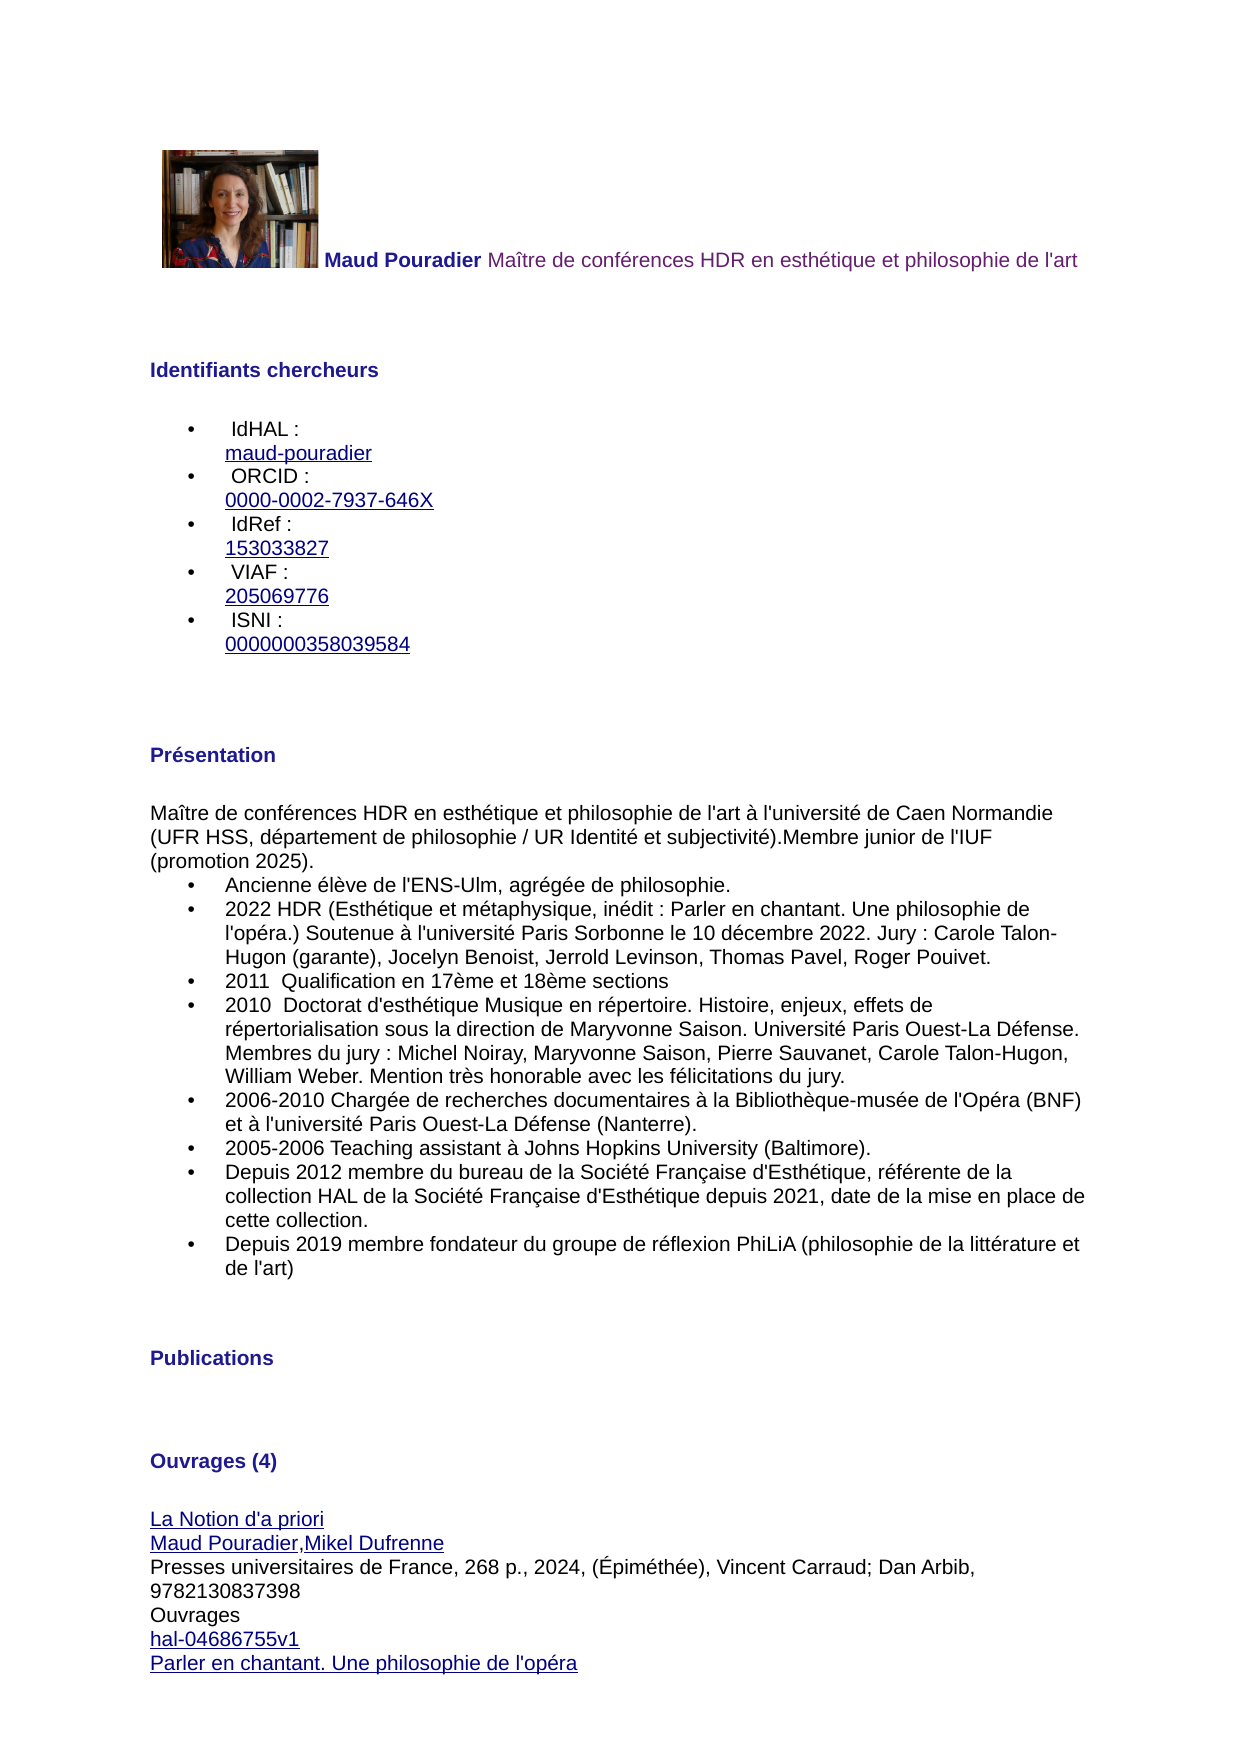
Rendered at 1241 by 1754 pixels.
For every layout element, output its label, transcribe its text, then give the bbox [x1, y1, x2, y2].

list 205069776 [187, 584, 1090, 608]
list Depuis 2012 membre du bureau de la Société Française d'Esthétique, référente de la collection HAL de la Société Française d'Esthétique depuis 2021, date de la mise en place de cette collection. [187, 1160, 1090, 1232]
list ISNI : [187, 608, 1090, 632]
list VIAF : [187, 560, 1090, 584]
list maud-pouradier [187, 440, 1090, 464]
picture [162, 150, 319, 268]
list 2022 HDR (Esthétique et métaphysique, inédit : Parler en chantant. Une philosophie de l'opéra.) Soutenue à l'université Paris Sorbonne le 10 décembre 2022. Jury : Carole Talon-Hugon (garante), Jocelyn Benoist, Jerrold Levinson, Thomas Pavel, Roger Pouivet. [187, 897, 1090, 968]
list Depuis 2019 membre fondateur du groupe de réflexion PhiLiA (philosophie de la littérature et de l'art) [187, 1232, 1090, 1280]
subtitle Publications [150, 1346, 1090, 1369]
text Maître de conférences HDR en esthétique et philosophie de l'art à l'université de Caen Normandie (UFR HSS, département de philosophie / UR Identité et subjectivité).Membre junior de l'IUF (promotion 2025). [150, 801, 1090, 873]
list 2005-2006 Teaching assistant à Johns Hopkins University (Baltimore). [187, 1136, 1090, 1160]
list IdHAL : [187, 416, 1090, 440]
list Ancienne élève de l'ENS-Ulm, agrégée de philosophie. [187, 873, 1090, 897]
subtitle Ouvrages (4) [150, 1449, 1090, 1473]
list 0000-0002-7937-646X [187, 488, 1090, 512]
table_header La Notion d'a priori Maud Pouradier,Mikel Dufrenne Presses universitaires de France, 268 p., 2024, (Épiméthée), Vincent Carraud; Dan Arbib, 9782130837398 Ouvrages hal-04686755v1 [150, 1507, 1090, 1651]
list IdRef : [187, 512, 1090, 536]
list ORCID : [187, 464, 1090, 488]
list 0000000358039584 [187, 632, 1090, 656]
subtitle Maud Pouradier Maître de conférences HDR en esthétique et philosophie de l'art [150, 150, 1090, 272]
list 153033827 [187, 536, 1090, 560]
subtitle Identifiants chercheurs [150, 358, 1090, 382]
list 2006-2010 Chargée de recherches documentaires à la Bibliothèque-musée de l'Opéra (BNF) et à l'université Paris Ouest-La Défense (Nanterre). [187, 1088, 1090, 1136]
list 2010 Doctorat d'esthétique Musique en répertoire. Histoire, enjeux, effets de répertorialisation sous la direction de Maryvonne Saison. Université Paris Ouest-La Défense. Membres du jury : Michel Noiray, Maryvonne Saison, Pierre Sauvanet, Carole Talon-Hugon, William Weber. Mention très honorable avec les félicitations du jury. [187, 992, 1090, 1088]
list 2011 Qualification en 17ème et 18ème sections [187, 968, 1090, 992]
table_cell Parler en chantant. Une philosophie de l'opéra [150, 1651, 1090, 1675]
subtitle Présentation [150, 742, 1090, 766]
